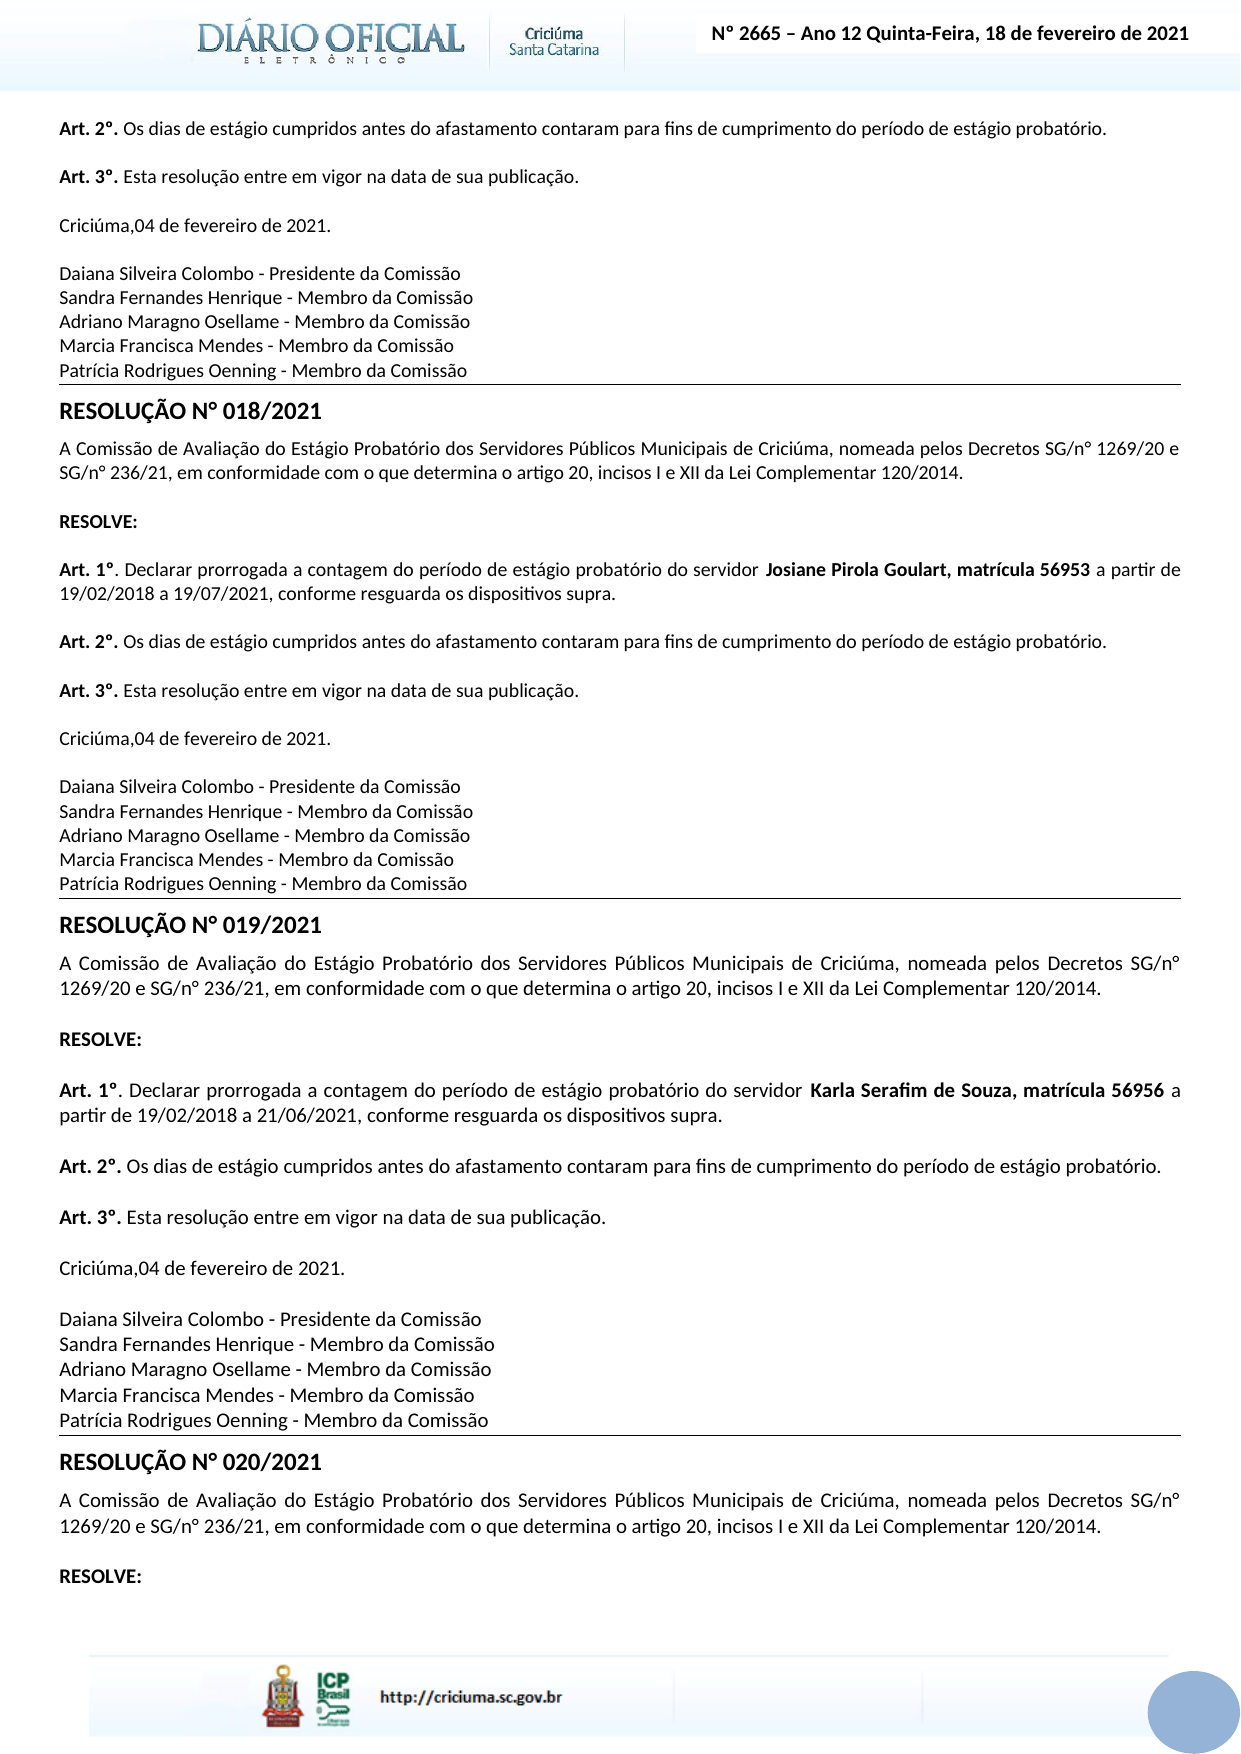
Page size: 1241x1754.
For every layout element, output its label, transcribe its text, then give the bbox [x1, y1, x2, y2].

text Marcia Francisca Mendes - Membro da Comissão [59, 847, 1181, 871]
text Marcia Francisca Mendes - Membro da Comissão [59, 333, 1181, 358]
text RESOLUÇÃO N° 018/2021 [59, 395, 1181, 426]
text RESOLVE: [59, 1026, 1181, 1052]
text A Comissão de Avaliação do Estágio Probatório dos Servidores Públicos Municipais de Criciúma, nomeada pelos Decretos SG/n° 1269/20 e SG/n° 236/21, em conformidade com o que determina o artigo 20, incisos I e XII da Lei Complementar 120/2014. [59, 1487, 1181, 1538]
text Patrícia Rodrigues Oenning - Membro da Comissão [59, 358, 1181, 384]
text RESOLUÇÃO N° 020/2021 [59, 1446, 1181, 1477]
text RESOLVE: [59, 1564, 1181, 1589]
text Art. 1º. Declarar prorrogada a contagem do período de estágio probatório do servidor Josiane Pirola Goulart, matrícula 56953 a partir de 19/02/2018 a 19/07/2021, conforme resguarda os dispositivos supra. [59, 557, 1181, 606]
text Adriano Maragno Osellame - Membro da Comissão [59, 309, 1181, 333]
text Art. 1º. Declarar prorrogada a contagem do período de estágio probatório do servidor Karla Serafim de Souza, matrícula 56956 a partir de 19/02/2018 a 21/06/2021, conforme resguarda os dispositivos supra. [59, 1077, 1181, 1128]
text Sandra Fernandes Henrique - Membro da Comissão [59, 1331, 1181, 1357]
text Criciúma,04 de fevereiro de 2021. [59, 213, 1181, 237]
text Art. 2º. Os dias de estágio cumpridos antes do afastamento contaram para fins de cumprimento do período de estágio probatório. [59, 1153, 1181, 1179]
text A Comissão de Avaliação do Estágio Probatório dos Servidores Públicos Municipais de Criciúma, nomeada pelos Decretos SG/n° 1269/20 e SG/n° 236/21, em conformidade com o que determina o artigo 20, incisos I e XII da Lei Complementar 120/2014. [59, 436, 1181, 485]
text Patrícia Rodrigues Oenning - Membro da Comissão [59, 871, 1181, 898]
text A Comissão de Avaliação do Estágio Probatório dos Servidores Públicos Municipais de Criciúma, nomeada pelos Decretos SG/n° 1269/20 e SG/n° 236/21, em conformidade com o que determina o artigo 20, incisos I e XII da Lei Complementar 120/2014. [59, 950, 1181, 1001]
text RESOLUÇÃO N° 019/2021 [59, 909, 1181, 939]
text RESOLVE: [59, 509, 1181, 533]
text Art. 3º. Esta resolução entre em vigor na data de sua publicação. [59, 1204, 1181, 1229]
text Criciúma,04 de fevereiro de 2021. [59, 726, 1181, 751]
text Daiana Silveira Colombo - Presidente da Comissão [59, 775, 1181, 799]
text Marcia Francisca Mendes - Membro da Comissão [59, 1382, 1181, 1407]
text Art. 2º. Os dias de estágio cumpridos antes do afastamento contaram para fins de cumprimento do período de estágio probatório. [59, 116, 1181, 140]
text Criciúma,04 de fevereiro de 2021. [59, 1255, 1181, 1280]
text Daiana Silveira Colombo - Presidente da Comissão [59, 1306, 1181, 1331]
text Daiana Silveira Colombo - Presidente da Comissão [59, 261, 1181, 285]
text Art. 2º. Os dias de estágio cumpridos antes do afastamento contaram para fins de cumprimento do período de estágio probatório. [59, 630, 1181, 654]
text Sandra Fernandes Henrique - Membro da Comissão [59, 799, 1181, 823]
text Patrícia Rodrigues Oenning - Membro da Comissão [59, 1407, 1181, 1435]
text Art. 3º. Esta resolução entre em vigor na data de sua publicação. [59, 164, 1181, 188]
text Adriano Maragno Osellame - Membro da Comissão [59, 823, 1181, 847]
text Sandra Fernandes Henrique - Membro da Comissão [59, 285, 1181, 309]
text Adriano Maragno Osellame - Membro da Comissão [59, 1357, 1181, 1382]
text Art. 3º. Esta resolução entre em vigor na data de sua publicação. [59, 678, 1181, 702]
